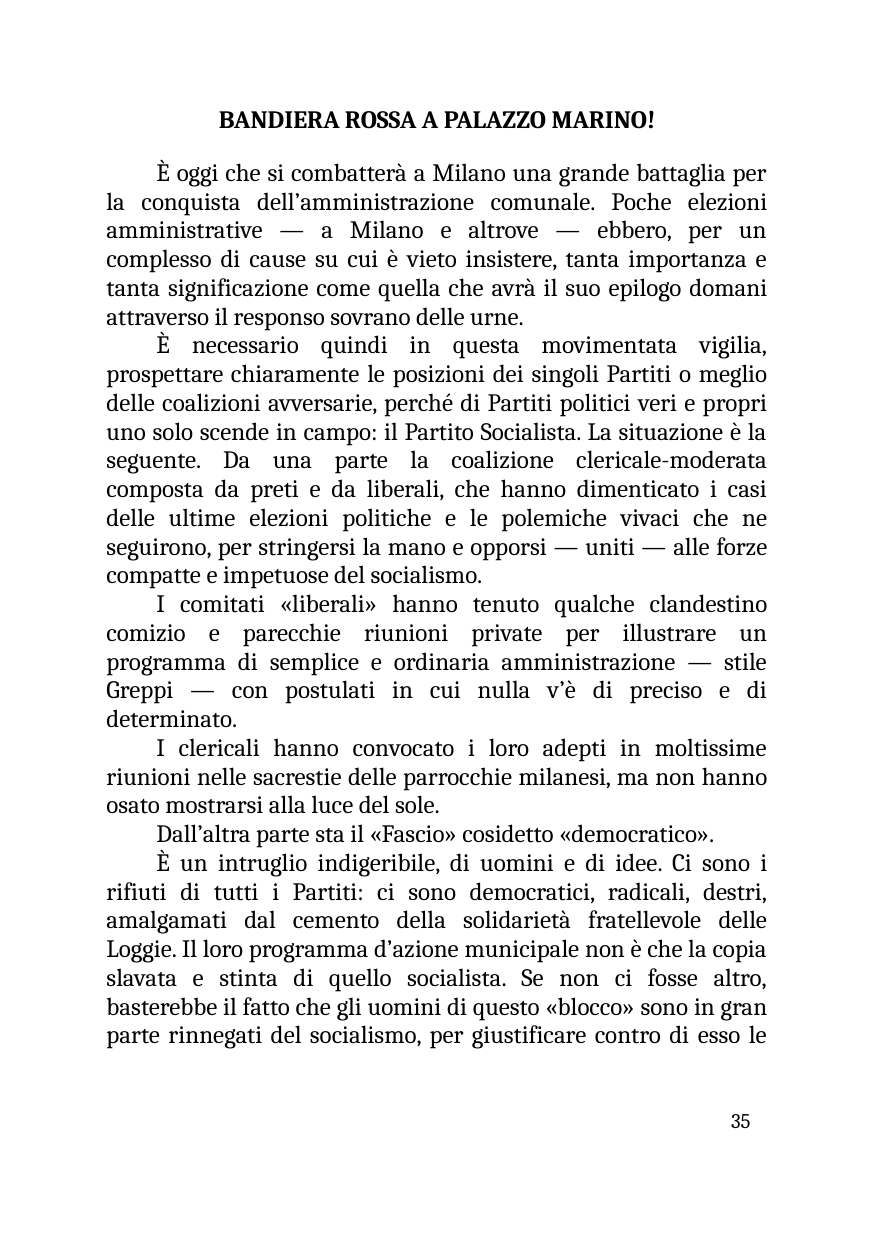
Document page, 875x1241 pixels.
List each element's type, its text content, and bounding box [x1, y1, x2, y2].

text Dall’altra parte sta il «Fascio» cosidetto «democratico». [106, 820, 768, 849]
subtitle BANDIERA ROSSA A PALAZZO MARINO! [106, 106, 768, 135]
text I comitati «liberali» hanno tenuto qualche clandestino comizio e parecchie riunioni private per illustrare un programma di semplice e ordinaria amministrazione — stile Greppi — con postulati in cui nulla v’è di preciso e di determinato. [106, 590, 768, 734]
text È un intruglio indigeribile, di uomini e di idee. Ci sono i rifiuti di tutti i Partiti: ci sono democratici, radicali, destri, amalgamati dal cemento della solidarietà fratellevole delle Loggie. Il loro programma d’azione municipale non è che la copia slavata e stinta di quello socialista. Se non ci fosse altro, basterebbe il fatto che gli uomini di questo «blocco» sono in gran parte rinnegati del socialismo, per giustificare contro di esso le [106, 849, 768, 1050]
text È oggi che si combatterà a Milano una grande battaglia per la conquista dell’amministrazione comunale. Poche elezioni amministrative — a Milano e altrove — ebbero, per un complesso di cause su cui è vieto insistere, tanta importanza e tanta significazione come quella che avrà il suo epilogo domani attraverso il responso sovrano delle urne. [106, 159, 768, 331]
text È necessario quindi in questa movimentata vigilia, prospettare chiaramente le posizioni dei singoli Partiti o meglio delle coalizioni avversarie, perché di Partiti politici veri e propri uno solo scende in campo: il Partito Socialista. La situazione è la seguente. Da una parte la coalizione clericale-moderata composta da preti e da liberali, che hanno dimenticato i casi delle ultime elezioni politiche e le polemiche vivaci che ne seguirono, per stringersi la mano e opporsi — uniti — alle forze compatte e impetuose del socialismo. [106, 331, 768, 590]
text I clericali hanno convocato i loro adepti in moltissime riunioni nelle sacrestie delle parrocchie milanesi, ma non hanno osato mostrarsi alla luce del sole. [106, 734, 768, 820]
